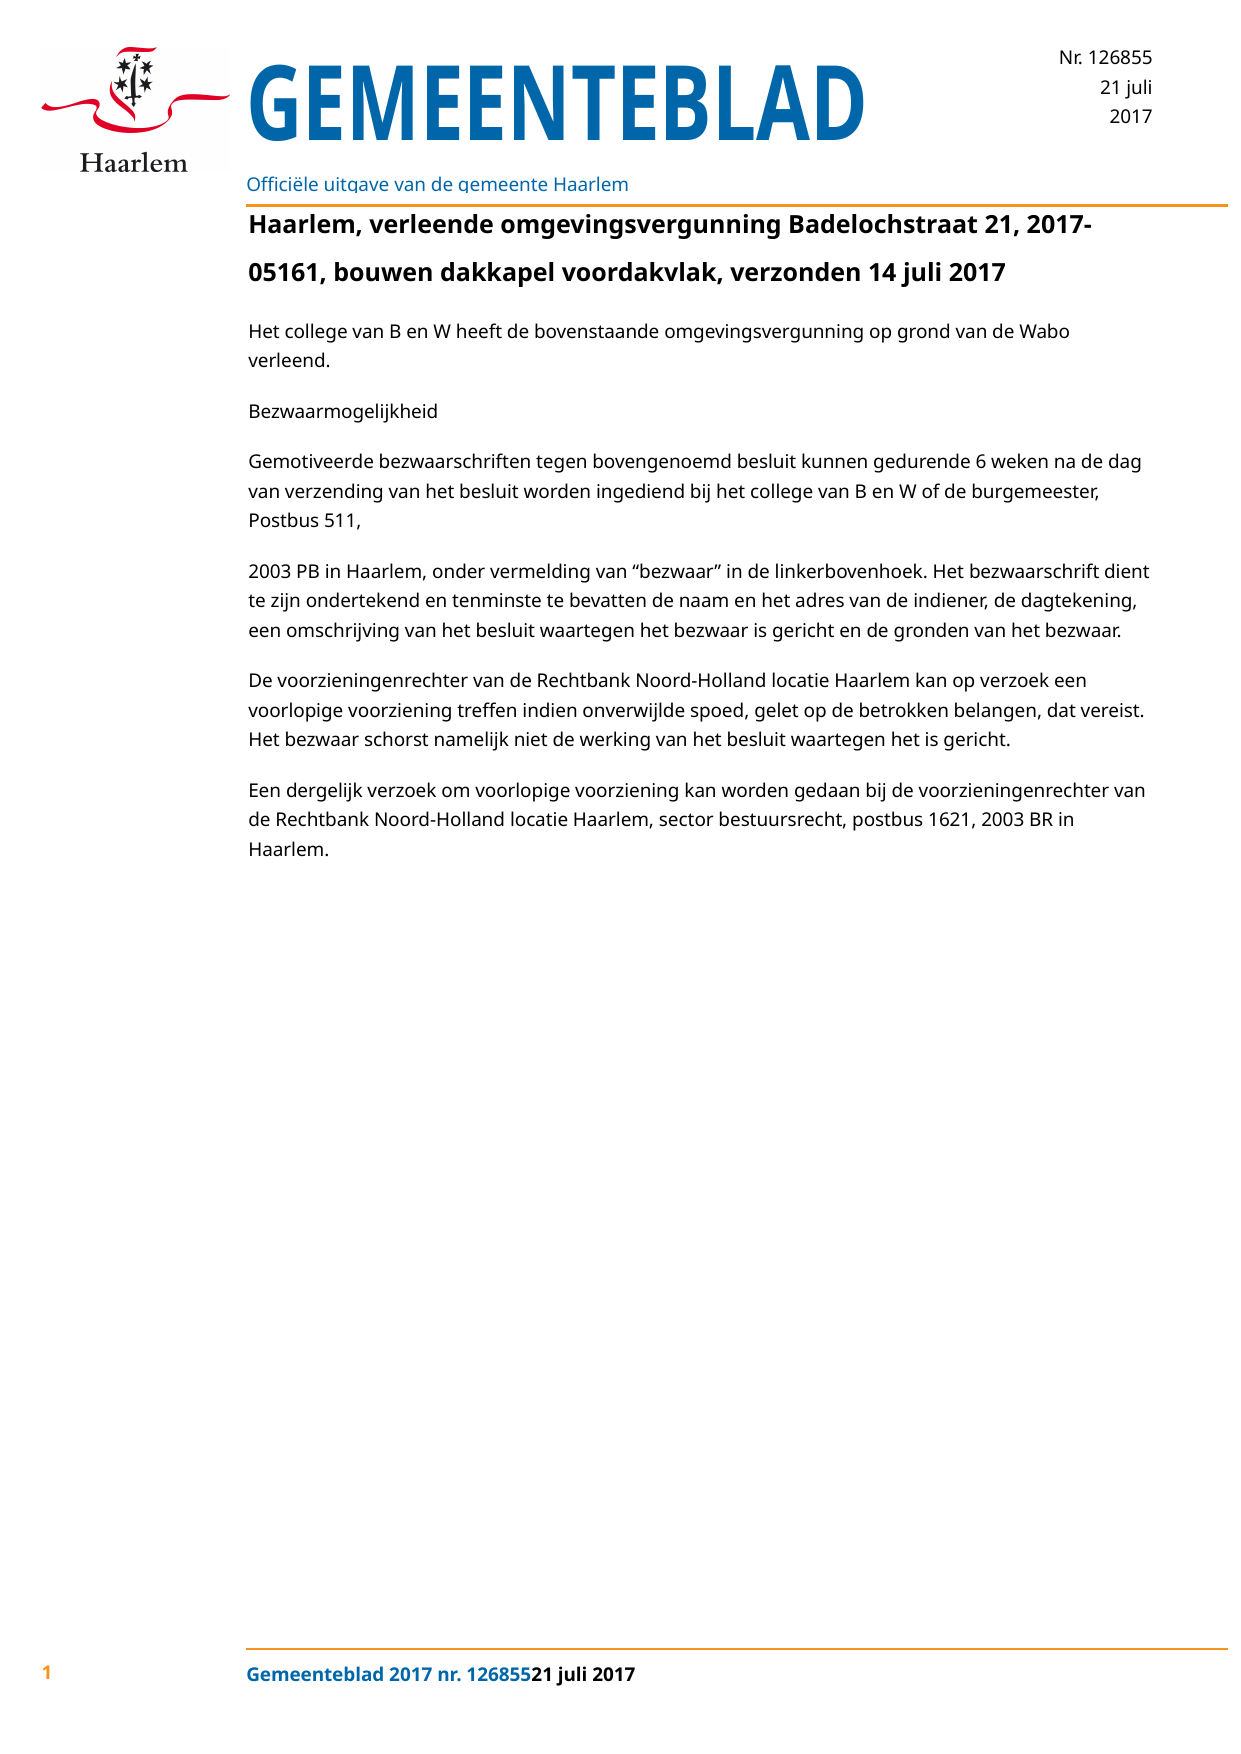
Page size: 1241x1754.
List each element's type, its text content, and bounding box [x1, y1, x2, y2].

picture [41, 47, 231, 172]
text Gemotiveerde bezwaarschriften tegen bovengenoemd besluit kunnen gedurende 6 weken na de dag van verzending van het besluit worden ingediend bij het college van B en W of de burgemeester, Postbus 511, [248, 448, 1152, 533]
text De voorzieningenrechter van de Rechtbank Noord-Holland locatie Haarlem kan op verzoek een voorlopige voorziening treffen indien onverwijlde spoed, gelet op de betrokken belangen, dat vereist. Het bezwaar schorst namelijk niet de werking van het besluit waartegen het is gericht. [248, 667, 1152, 752]
text Het college van B en W heeft de bovenstaande omgevingsvergunning op grond van de Wabo verleend. [248, 318, 1152, 373]
text 2003 PB in Haarlem, onder vermelding van “bezwaar” in de linkerbovenhoek. Het bezwaarschrift dient te zijn ondertekend en tenminste te bevatten de naam en het adres van de indiener, de dagtekening, een omschrijving van het besluit waartegen het bezwaar is gericht en de gronden van het bezwaar. [248, 558, 1152, 643]
text Bezwaarmogelijkheid [248, 398, 1152, 424]
text Een dergelijk verzoek om voorlopige voorziening kan worden gedaan bij de voorzieningenrechter van de Rechtbank Noord-Holland locatie Haarlem, sector bestuursrecht, postbus 1621, 2003 BR in Haarlem. [248, 777, 1152, 862]
text Haarlem, verleende omgevingsvergunning Badelochstraat 21, 2017-05161, bouwen dakkapel voordakvlak, verzonden 14 juli 2017 [248, 207, 1152, 288]
